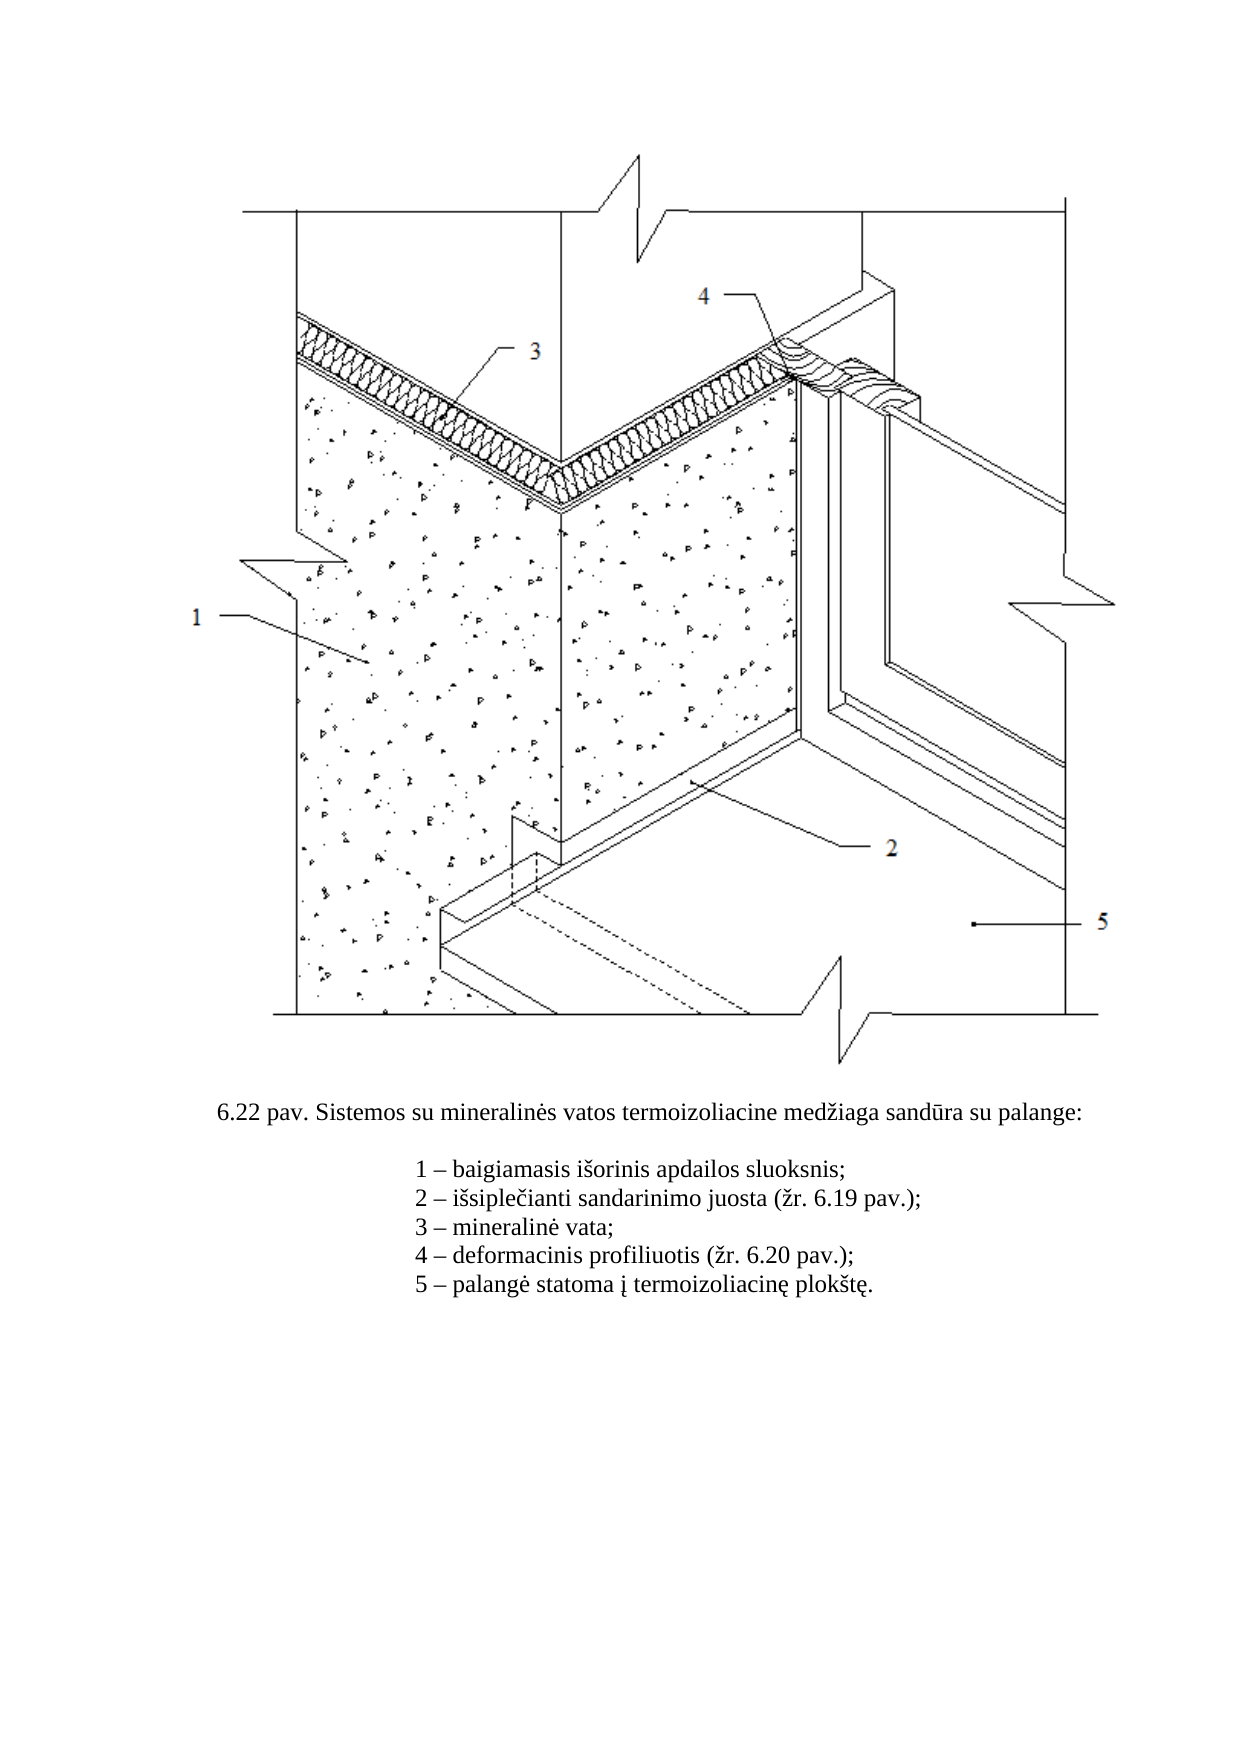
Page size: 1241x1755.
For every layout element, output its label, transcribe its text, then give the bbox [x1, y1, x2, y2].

text 2 – išsiplečianti sandarinimo juosta (žr. 6.19 pav.); [415, 1183, 1122, 1212]
text 3 – mineralinė vata; [415, 1212, 1122, 1241]
text 1 – baigiamasis išorinis apdailos sluoksnis; [415, 1154, 1122, 1183]
text (pav.) [177, 118, 1122, 141]
text 4 – deformacinis profiliuotis (žr. 6.20 pav.); [415, 1241, 1122, 1269]
text 5 – palangė statoma į termoizoliacinę plokštę. [415, 1269, 1122, 1298]
text 6.22 pav. Sistemos su mineralinės vatos termoizoliacine medžiaga sandūra su palange: [177, 1097, 1122, 1126]
